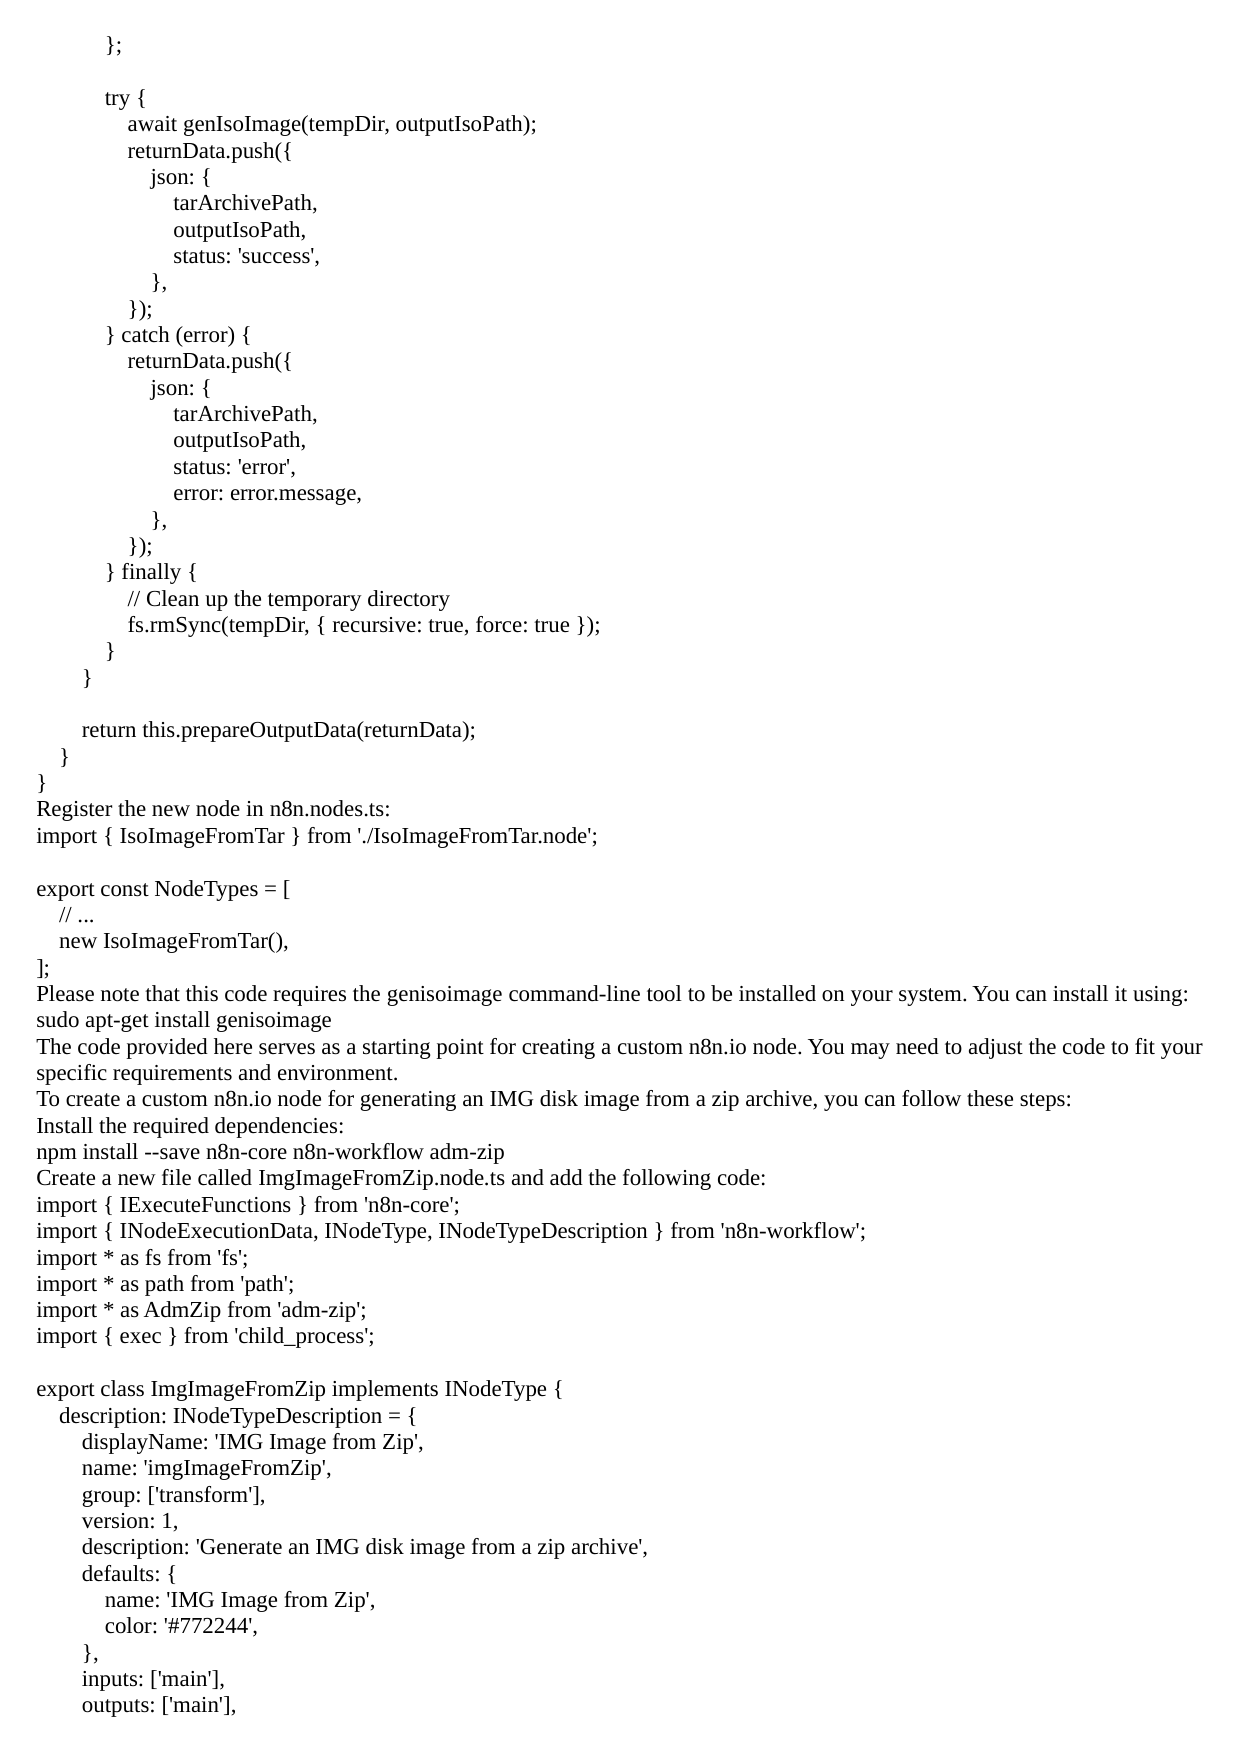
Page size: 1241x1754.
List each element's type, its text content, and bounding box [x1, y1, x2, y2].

text import { IsoImageFromTar } from './IsoImageFromTar.node'; [36, 822, 1211, 848]
text To create a custom n8n.io node for generating an IMG disk image from a zip archive, you can follow these steps: [36, 1085, 1211, 1112]
text new IsoImageFromTar(), [36, 927, 1211, 954]
text import { INodeExecutionData, INodeType, INodeTypeDescription } from 'n8n-workflow'; [36, 1217, 1211, 1243]
text defaults: { [36, 1560, 1211, 1586]
text npm install --save n8n-core n8n-workflow adm-zip [36, 1138, 1211, 1164]
text outputIsoPath, [36, 427, 1211, 453]
text name: 'imgImageFromZip', [36, 1454, 1211, 1481]
text } [36, 664, 1211, 690]
text outputs: ['main'], [36, 1692, 1211, 1718]
text }); [36, 532, 1211, 558]
text export class ImgImageFromZip implements INodeType { [36, 1375, 1211, 1402]
text } [36, 637, 1211, 664]
text displayName: 'IMG Image from Zip', [36, 1428, 1211, 1454]
text } [36, 769, 1211, 796]
text } [36, 743, 1211, 769]
text status: 'success', [36, 242, 1211, 268]
text The code provided here serves as a starting point for creating a custom n8n.io node. You may need to adjust the code to fit your specific requirements and environment. [36, 1033, 1211, 1085]
text Install the required dependencies: [36, 1112, 1211, 1138]
text }); [36, 295, 1211, 321]
text }; [36, 31, 1211, 58]
text json: { [36, 163, 1211, 189]
text }, [36, 506, 1211, 532]
text import * as path from 'path'; [36, 1270, 1211, 1296]
text group: ['transform'], [36, 1481, 1211, 1507]
text export const NodeTypes = [ [36, 874, 1211, 901]
text tarArchivePath, [36, 400, 1211, 427]
text description: 'Generate an IMG disk image from a zip archive', [36, 1533, 1211, 1560]
text color: '#772244', [36, 1612, 1211, 1639]
text }, [36, 1639, 1211, 1665]
text // Clean up the temporary directory [36, 585, 1211, 611]
text } catch (error) { [36, 321, 1211, 347]
text import * as fs from 'fs'; [36, 1243, 1211, 1270]
text inputs: ['main'], [36, 1665, 1211, 1692]
text returnData.push({ [36, 347, 1211, 374]
text json: { [36, 374, 1211, 400]
text returnData.push({ [36, 137, 1211, 163]
text tarArchivePath, [36, 189, 1211, 216]
text description: INodeTypeDescription = { [36, 1402, 1211, 1428]
text Please note that this code requires the genisoimage command-line tool to be installed on your system. You can install it using: [36, 980, 1211, 1006]
text Create a new file called ImgImageFromZip.node.ts and add the following code: [36, 1164, 1211, 1191]
text Register the new node in n8n.nodes.ts: [36, 796, 1211, 822]
text } finally { [36, 558, 1211, 585]
text // ... [36, 901, 1211, 927]
text return this.prepareOutputData(returnData); [36, 716, 1211, 743]
text sudo apt-get install genisoimage [36, 1006, 1211, 1033]
text import * as AdmZip from 'adm-zip'; [36, 1296, 1211, 1323]
text }, [36, 268, 1211, 295]
text status: 'error', [36, 453, 1211, 479]
text outputIsoPath, [36, 216, 1211, 242]
text error: error.message, [36, 479, 1211, 506]
text await genIsoImage(tempDir, outputIsoPath); [36, 110, 1211, 137]
text version: 1, [36, 1507, 1211, 1533]
text ]; [36, 954, 1211, 980]
text import { exec } from 'child_process'; [36, 1323, 1211, 1349]
text import { IExecuteFunctions } from 'n8n-core'; [36, 1191, 1211, 1217]
text try { [36, 84, 1211, 110]
text fs.rmSync(tempDir, { recursive: true, force: true }); [36, 611, 1211, 637]
text name: 'IMG Image from Zip', [36, 1586, 1211, 1612]
